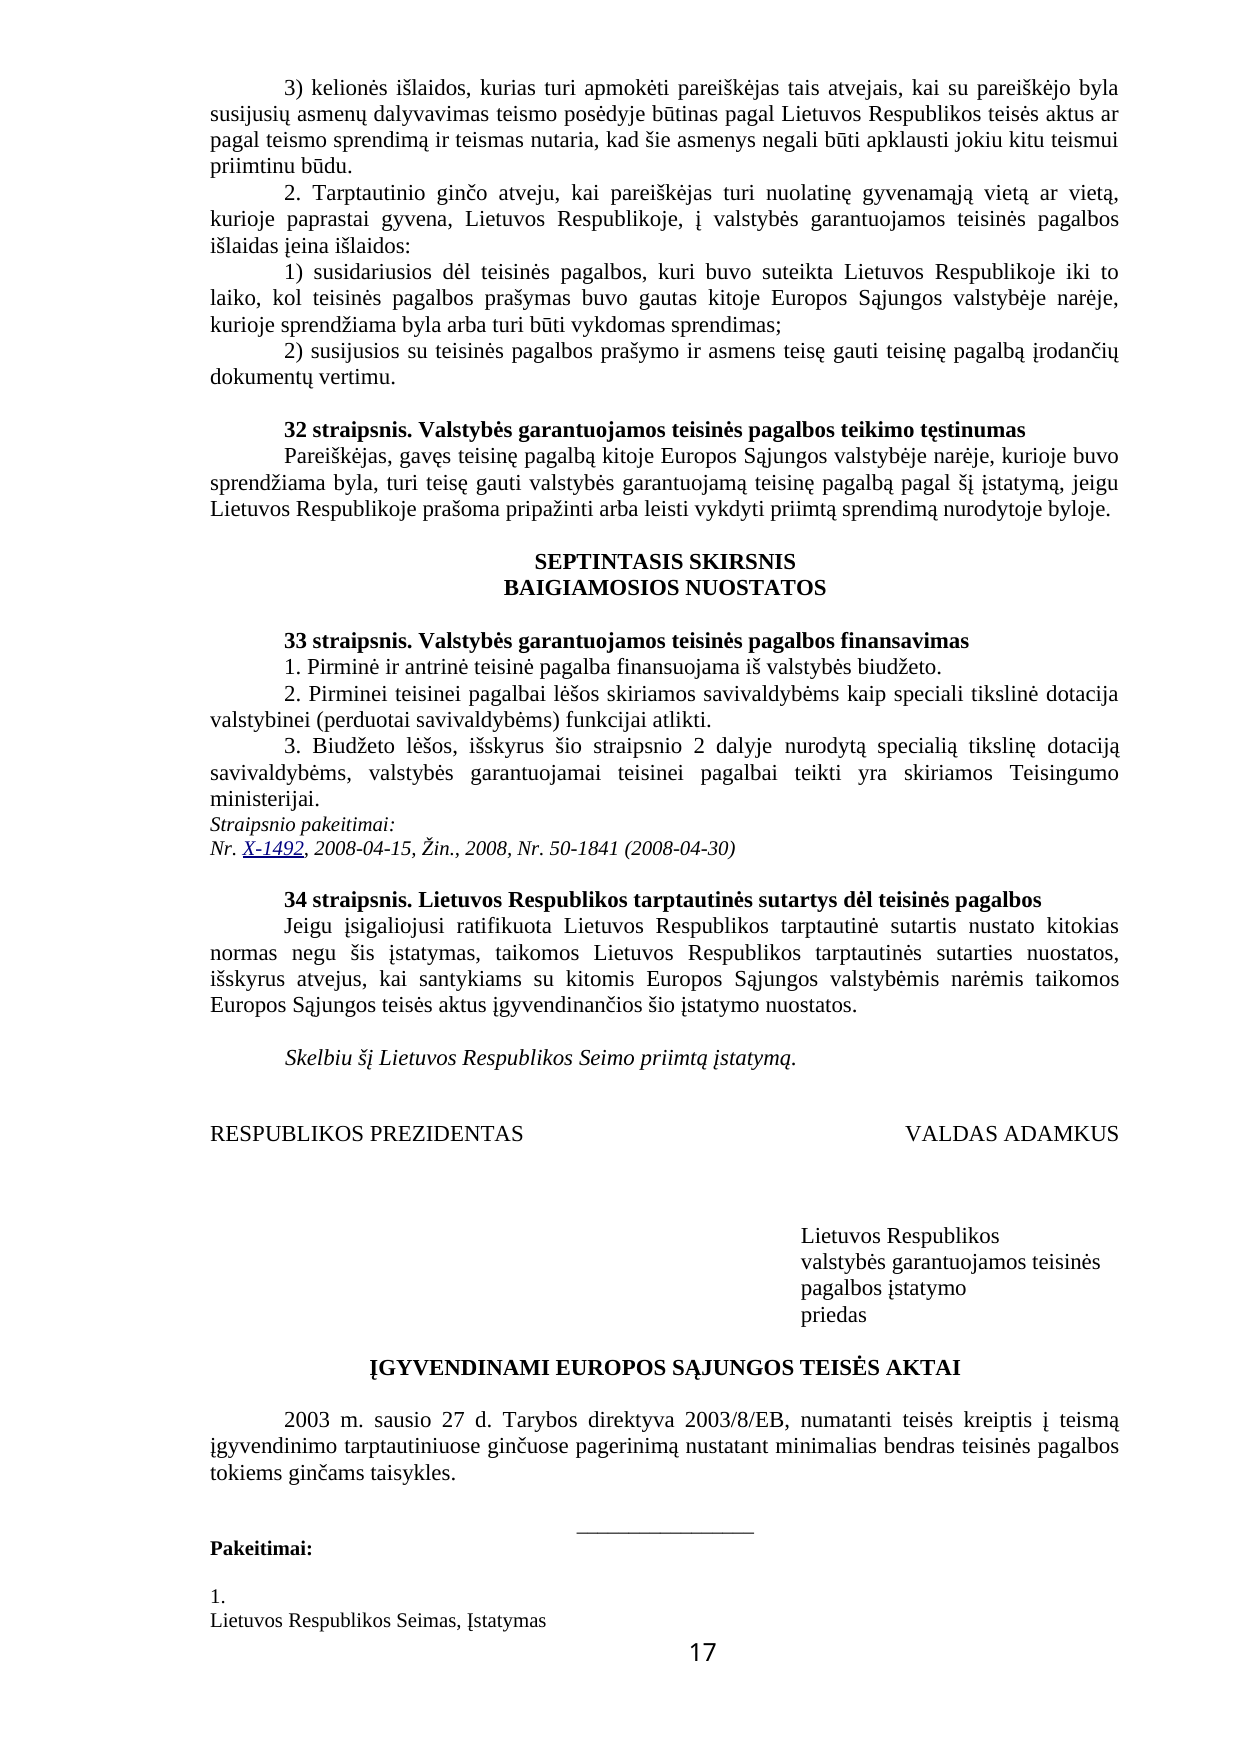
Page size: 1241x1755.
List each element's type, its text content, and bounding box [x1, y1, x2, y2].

text 3. Biudžeto lėšos, išskyrus šio straipsnio 2 dalyje nurodytą specialią tikslinę dotaciją savivaldybėms, valstybės garantuojamai teisinei pagalbai teikti yra skiriamos Teisingumo ministerijai. [210, 732, 1120, 811]
text 32 straipsnis. Valstybės garantuojamos teisinės pagalbos teikimo tęstinumas [210, 416, 1120, 442]
text Lietuvos Respublikos Seimas, Įstatymas [210, 1608, 1120, 1632]
text Straipsnio pakeitimai: [210, 811, 1120, 836]
text 2. Pirminei teisinei pagalbai lėšos skiriamos savivaldybėms kaip speciali tikslinė dotacija valstybinei (perduotai savivaldybėms) funkcijai atlikti. [210, 680, 1120, 732]
text 33 straipsnis. Valstybės garantuojamos teisinės pagalbos finansavimas [210, 627, 1120, 653]
text SEPTINTASIS SKIRSNIS [210, 548, 1120, 574]
text 1. [210, 1584, 1120, 1608]
text 2. Tarptautinio ginčo atveju, kai pareiškėjas turi nuolatinę gyvenamąją vietą ar vietą, kurioje paprastai gyvena, Lietuvos Respublikoje, į valstybės garantuojamos teisinės pagalbos išlaidas įeina išlaidos: [210, 179, 1120, 258]
text RESPUBLIKOS PREZIDENTAS VALDAS ADAMKUS [210, 1120, 1120, 1147]
text Nr. X-1492, 2008-04-15, Žin., 2008, Nr. 50-1841 (2008-04-30) [210, 836, 1120, 859]
text 1. Pirminė ir antrinė teisinė pagalba finansuojama iš valstybės biudžeto. [210, 653, 1120, 680]
text 34 straipsnis. Lietuvos Respublikos tarptautinės sutartys dėl teisinės pagalbos [210, 886, 1120, 912]
text BAIGIAMOSIOS NUOSTATOS [210, 574, 1120, 601]
text ĮGYVENDINAMI EUROPOS SĄJUNGOS TEISĖS AKTAI [210, 1353, 1120, 1380]
text Skelbiu šį Lietuvos Respublikos Seimo priimtą įstatymą. [210, 1044, 1120, 1070]
text Pakeitimai: [210, 1536, 1120, 1560]
text Pareiškėjas, gavęs teisinę pagalbą kitoje Europos Sąjungos valstybėje narėje, kurioje buvo sprendžiama byla, turi teisę gauti valstybės garantuojamą teisinę pagalbą pagal šį įstatymą, jeigu Lietuvos Respublikoje prašoma pripažinti arba leisti vykdyti priimtą sprendimą nurodytoje byloje. [210, 442, 1120, 522]
text pagalbos įstatymo [210, 1274, 1120, 1301]
text valstybės garantuojamos teisinės [210, 1248, 1120, 1274]
text 3) kelionės išlaidos, kurias turi apmokėti pareiškėjas tais atvejais, kai su pareiškėjo byla susijusių asmenų dalyvavimas teismo posėdyje būtinas pagal Lietuvos Respublikos teisės aktus ar pagal teismo sprendimą ir teismas nutaria, kad šie asmenys negali būti apklausti jokiu kitu teismui priimtinu būdu. [210, 73, 1120, 179]
text _________________ [210, 1512, 1120, 1536]
text Lietuvos Respublikos [210, 1222, 1120, 1248]
text Jeigu įsigaliojusi ratifikuota Lietuvos Respublikos tarptautinė sutartis nustato kitokias normas negu šis įstatymas, taikomos Lietuvos Respublikos tarptautinės sutarties nuostatos, išskyrus atvejus, kai santykiams su kitomis Europos Sąjungos valstybėmis narėmis taikomos Europos Sąjungos teisės aktus įgyvendinančios šio įstatymo nuostatos. [210, 912, 1120, 1018]
text 2) susijusios su teisinės pagalbos prašymo ir asmens teisę gauti teisinę pagalbą įrodančių dokumentų vertimu. [210, 337, 1120, 390]
text 1) susidariusios dėl teisinės pagalbos, kuri buvo suteikta Lietuvos Respublikoje iki to laiko, kol teisinės pagalbos prašymas buvo gautas kitoje Europos Sąjungos valstybėje narėje, kurioje sprendžiama byla arba turi būti vykdomas sprendimas; [210, 258, 1120, 337]
text priedas [210, 1301, 1120, 1327]
text 2003 m. sausio 27 d. Tarybos direktyva 2003/8/EB, numatanti teisės kreiptis į teismą įgyvendinimo tarptautiniuose ginčuose pagerinimą nustatant minimalias bendras teisinės pagalbos tokiems ginčams taisykles. [210, 1406, 1120, 1485]
